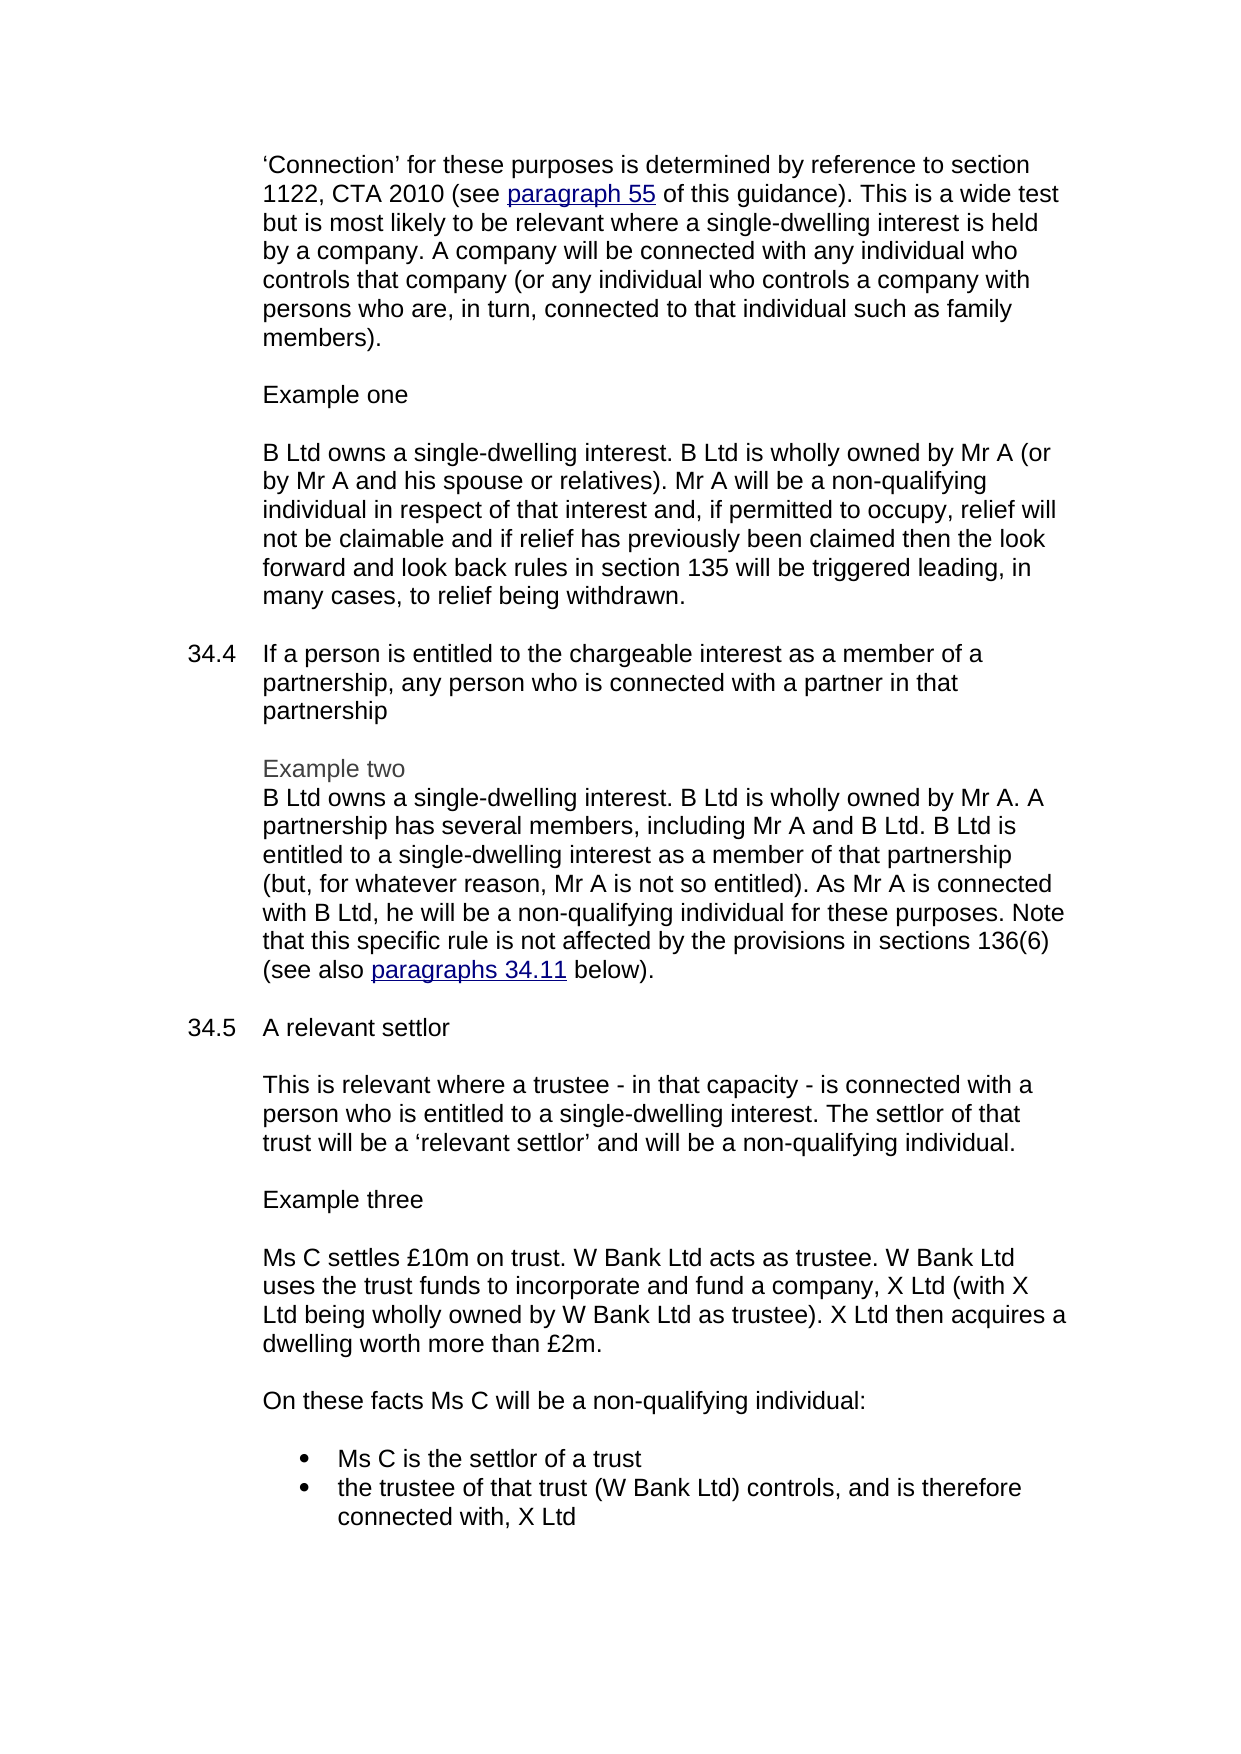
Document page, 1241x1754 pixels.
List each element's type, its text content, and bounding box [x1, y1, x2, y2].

text Example three [187, 1185, 1069, 1214]
text ‘Connection’ for these purposes is determined by reference to section 1122, CTA 2010 (see paragraph 55 of this guidance). This is a wide test but is most likely to be relevant where a single-dwelling interest is held by a company. A company will be connected with any individual who controls that company (or any individual who controls a company with persons who are, in turn, connected to that individual such as family members). [262, 150, 1069, 351]
text This is relevant where a trustee - in that capacity - is connected with a person who is entitled to a single-dwelling interest. The settlor of that trust will be a ‘relevant settlor’ and will be a non-qualifying individual. [262, 1070, 1069, 1156]
text On these facts Ms C will be a non-qualifying individual: [262, 1386, 1069, 1415]
text Example two [262, 754, 1069, 782]
list Ms C is the settlor of a trust [300, 1444, 1069, 1473]
text B Ltd owns a single-dwelling interest. B Ltd is wholly owned by Mr A (or by Mr A and his spouse or relatives). Mr A will be a non-qualifying individual in respect of that interest and, if permitted to occupy, relief will not be claimable and if relief has previously been claimed then the look forward and look back rules in section 135 will be triggered leading, in many cases, to relief being withdrawn. [262, 437, 1069, 610]
text 34.5 A relevant settlor [187, 1012, 1069, 1041]
list the trustee of that trust (W Bank Ltd) controls, and is therefore connected with, X Ltd [300, 1473, 1069, 1530]
text Ms C settles £10m on trust. W Bank Ltd acts as trustee. W Bank Ltd uses the trust funds to incorporate and fund a company, X Ltd (with X Ltd being wholly owned by W Bank Ltd as trustee). X Ltd then acquires a dwelling worth more than £2m. [262, 1242, 1069, 1357]
text 34.4 If a person is entitled to the chargeable interest as a member of a partnership, any person who is connected with a partner in that partnership [187, 639, 1069, 725]
text Example one [187, 380, 1069, 409]
text B Ltd owns a single-dwelling interest. B Ltd is wholly owned by Mr A. A partnership has several members, including Mr A and B Ltd. B Ltd is entitled to a single-dwelling interest as a member of that partnership (but, for whatever reason, Mr A is not so entitled). As Mr A is connected with B Ltd, he will be a non-qualifying individual for these purposes. Note that this specific rule is not affected by the provisions in sections 136(6) (see also paragraphs 34.11 below). [262, 782, 1069, 984]
